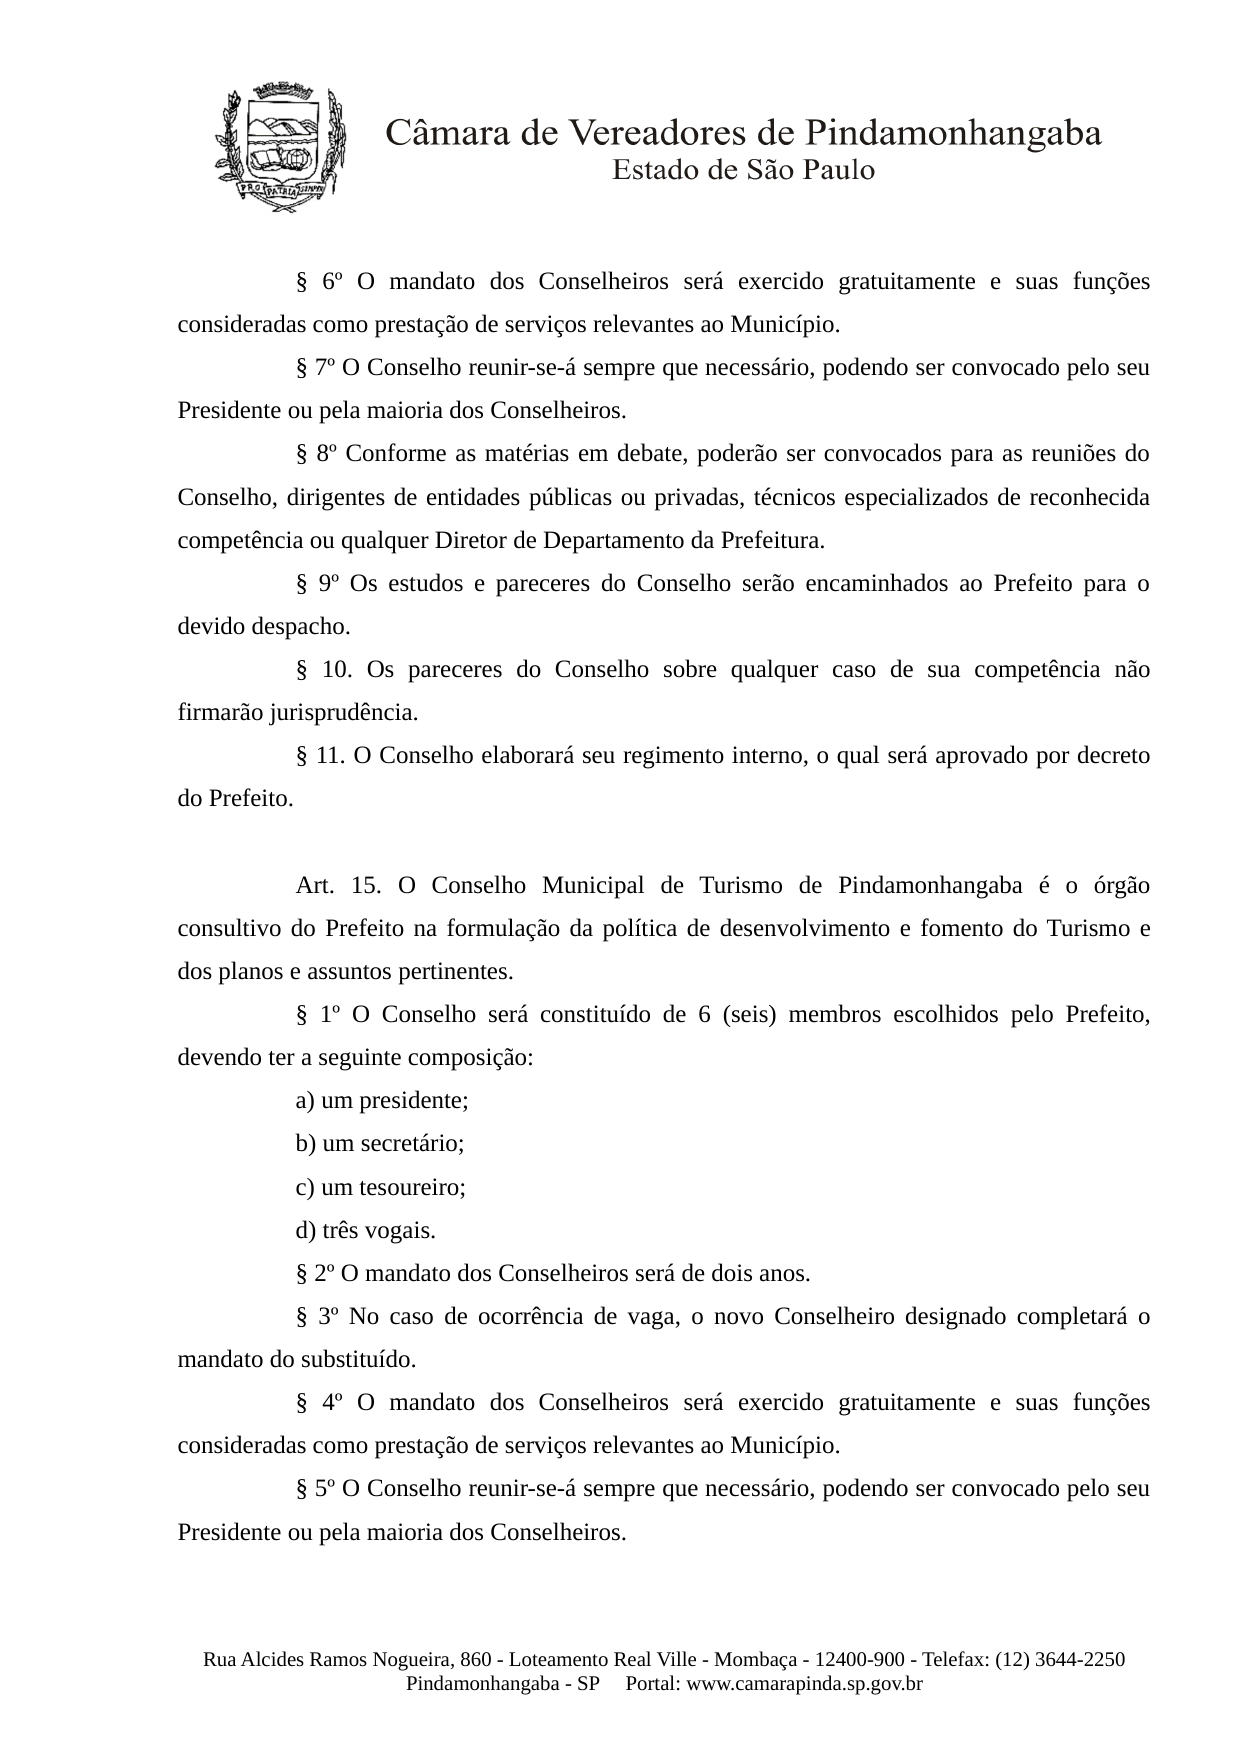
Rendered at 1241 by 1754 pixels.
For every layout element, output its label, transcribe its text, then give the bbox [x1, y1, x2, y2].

text § 1º O Conselho será constituído de 6 (seis) membros escolhidos pelo Prefeito, devendo ter a seguinte composição: [177, 999, 1152, 1071]
text § 8º Conforme as matérias em debate, poderão ser convocados para as reuniões do Conselho, dirigentes de entidades públicas ou privadas, técnicos especializados de reconhecida competência ou qualquer Diretor de Departamento da Prefeitura. [177, 438, 1152, 553]
text § 11. O Conselho elaborará seu regimento interno, o qual será aprovado por decreto do Prefeito. [177, 740, 1152, 812]
text § 3º No caso de ocorrência de vaga, o novo Conselheiro designado completará o mandato do substituído. [177, 1301, 1152, 1373]
text c) um tesoureiro; [177, 1172, 1152, 1200]
picture [193, 68, 1135, 228]
text Art. 15. O Conselho Municipal de Turismo de Pindamonhangaba é o órgão consultivo do Prefeito na formulação da política de desenvolvimento e fomento do Turismo e dos planos e assuntos pertinentes. [177, 870, 1152, 985]
text § 9º Os estudos e pareceres do Conselho serão encaminhados ao Prefeito para o devido despacho. [177, 568, 1152, 640]
text a) um presidente; [177, 1085, 1152, 1114]
text § 10. Os pareceres do Conselho sobre qualquer caso de sua competência não firmarão jurisprudência. [177, 654, 1152, 726]
text § 4º O mandato dos Conselheiros será exercido gratuitamente e suas funções consideradas como prestação de serviços relevantes ao Município. [177, 1387, 1152, 1459]
text § 7º O Conselho reunir-se-á sempre que necessário, podendo ser convocado pelo seu Presidente ou pela maioria dos Conselheiros. [177, 352, 1152, 424]
text b) um secretário; [177, 1128, 1152, 1157]
text § 5º O Conselho reunir-se-á sempre que necessário, podendo ser convocado pelo seu Presidente ou pela maioria dos Conselheiros. [177, 1473, 1152, 1545]
text § 2º O mandato dos Conselheiros será de dois anos. [177, 1258, 1152, 1287]
text d) três vogais. [177, 1215, 1152, 1243]
text § 6º O mandato dos Conselheiros será exercido gratuitamente e suas funções consideradas como prestação de serviços relevantes ao Município. [177, 266, 1152, 338]
